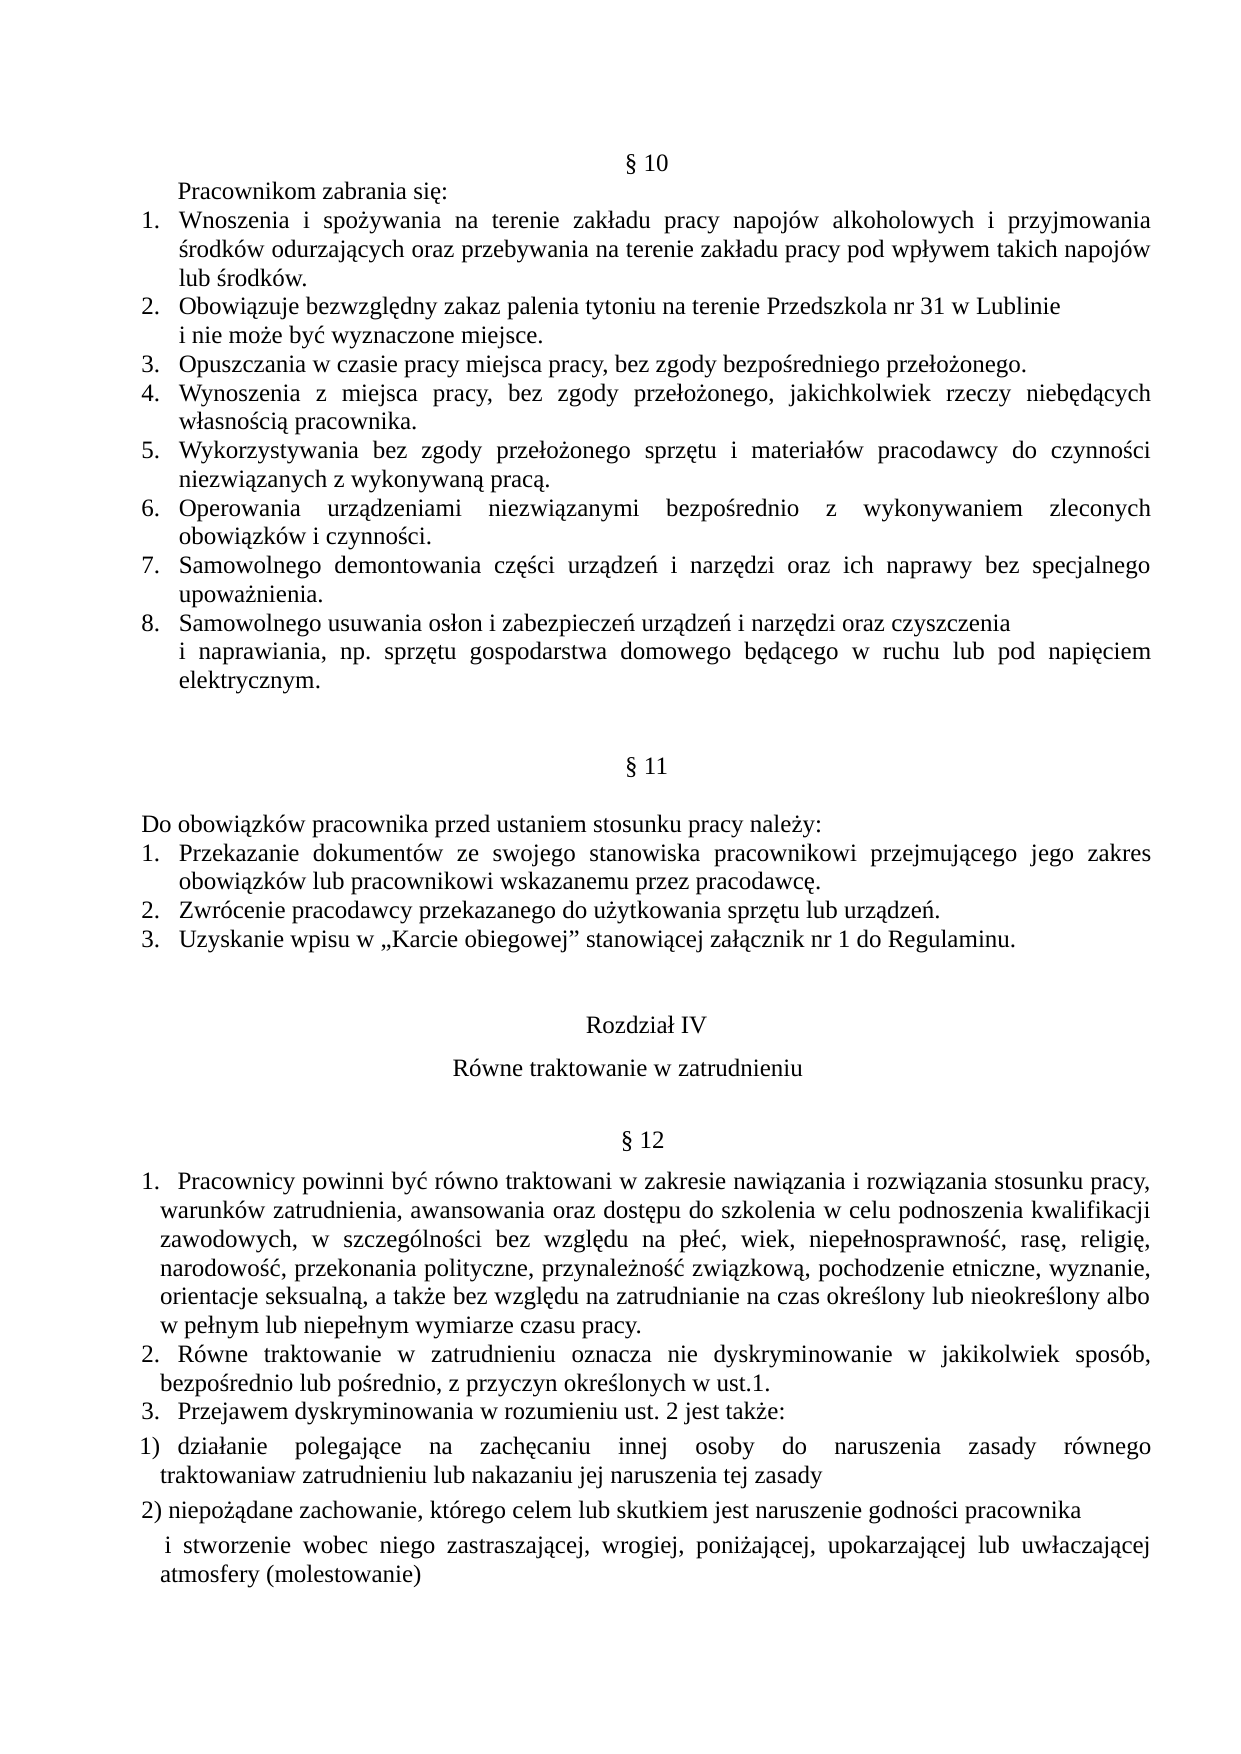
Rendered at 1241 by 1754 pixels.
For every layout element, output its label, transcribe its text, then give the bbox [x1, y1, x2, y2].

text i nie może być wyznaczone miejsce. [178, 320, 1152, 349]
list Pracownicy powinni być równo traktowani w zakresie nawiązania i rozwiązania stosunku pracy, warunków zatrudnienia, awansowania oraz dostępu do szkolenia w celu podnoszenia kwalifikacji zawodowych, w szczególności bez względu na płeć, wiek, niepełnosprawność, rasę, religię, narodowość, przekonania polityczne, przynależność związkową, pochodzenie etniczne, wyznanie, orientacje seksualną, a także bez względu na zatrudnianie na czas określony lub nieokreślony albo w pełnym lub niepełnym wymiarze czasu pracy. [141, 1166, 1152, 1339]
text § 10 [141, 148, 1152, 176]
text i naprawiania, np. sprzętu gospodarstwa domowego będącego w ruchu lub pod napięciem elektrycznym. [178, 636, 1152, 694]
text Równe traktowanie w zatrudnieniu [103, 1053, 1152, 1082]
subtitle Rozdział IV [141, 1010, 1152, 1039]
list Wykorzystywania bez zgody przełożonego sprzętu i materiałów pracodawcy do czynności niezwiązanych z wykonywaną pracą. [141, 435, 1152, 493]
list Przekazanie dokumentów ze swojego stanowiska pracownikowi przejmującego jego zakres obowiązków lub pracownikowi wskazanemu przez pracodawcę. [141, 838, 1152, 895]
text 2) niepożądane zachowanie, którego celem lub skutkiem jest naruszenie godności pracownika [141, 1495, 1152, 1524]
list Wnoszenia i spożywania na terenie zakładu pracy napojów alkoholowych i przyjmowania środków odurzających oraz przebywania na terenie zakładu pracy pod wpływem takich napojów lub środków. [141, 205, 1152, 291]
list Opuszczania w czasie pracy miejsca pracy, bez zgody bezpośredniego przełożonego. [141, 349, 1152, 378]
list Operowania urządzeniami niezwiązanymi bezpośrednio z wykonywaniem zleconych obowiązków i czynności. [141, 493, 1152, 550]
list Obowiązuje bezwzględny zakaz palenia tytoniu na terenie Przedszkola nr 31 w Lublinie [141, 291, 1152, 320]
list Równe traktowanie w zatrudnieniu oznacza nie dyskryminowanie w jakikolwiek sposób, bezpośrednio lub pośrednio, z przyczyn określonych w ust.1. [141, 1339, 1152, 1396]
list Uzyskanie wpisu w „Karcie obiegowej” stanowiącej załącznik nr 1 do Regulaminu. [141, 924, 1152, 953]
text § 11 [141, 751, 1152, 780]
text 1) działanie polegające na zachęcaniu innej osoby do naruszenia zasady równego traktowaniaw zatrudnieniu lub nakazaniu jej naruszenia tej zasady [133, 1431, 1152, 1489]
text i stworzenie wobec niego zastraszającej, wrogiej, poniżającej, upokarzającej lub uwłaczającej atmosfery (molestowanie) [141, 1530, 1152, 1588]
text Pracownikom zabrania się: [103, 176, 1152, 205]
list Samowolnego demontowania części urządzeń i narzędzi oraz ich naprawy bez specjalnego upoważnienia. [141, 550, 1152, 608]
text § 12 [133, 1125, 1152, 1154]
list Przejawem dyskryminowania w rozumieniu ust. 2 jest także: [141, 1396, 1152, 1425]
list Zwrócenie pracodawcy przekazanego do użytkowania sprzętu lub urządzeń. [141, 895, 1152, 924]
list Wynoszenia z miejsca pracy, bez zgody przełożonego, jakichkolwiek rzeczy niebędących własnością pracownika. [141, 378, 1152, 435]
text Do obowiązków pracownika przed ustaniem stosunku pracy należy: [141, 809, 1152, 838]
list Samowolnego usuwania osłon i zabezpieczeń urządzeń i narzędzi oraz czyszczenia [141, 608, 1152, 636]
